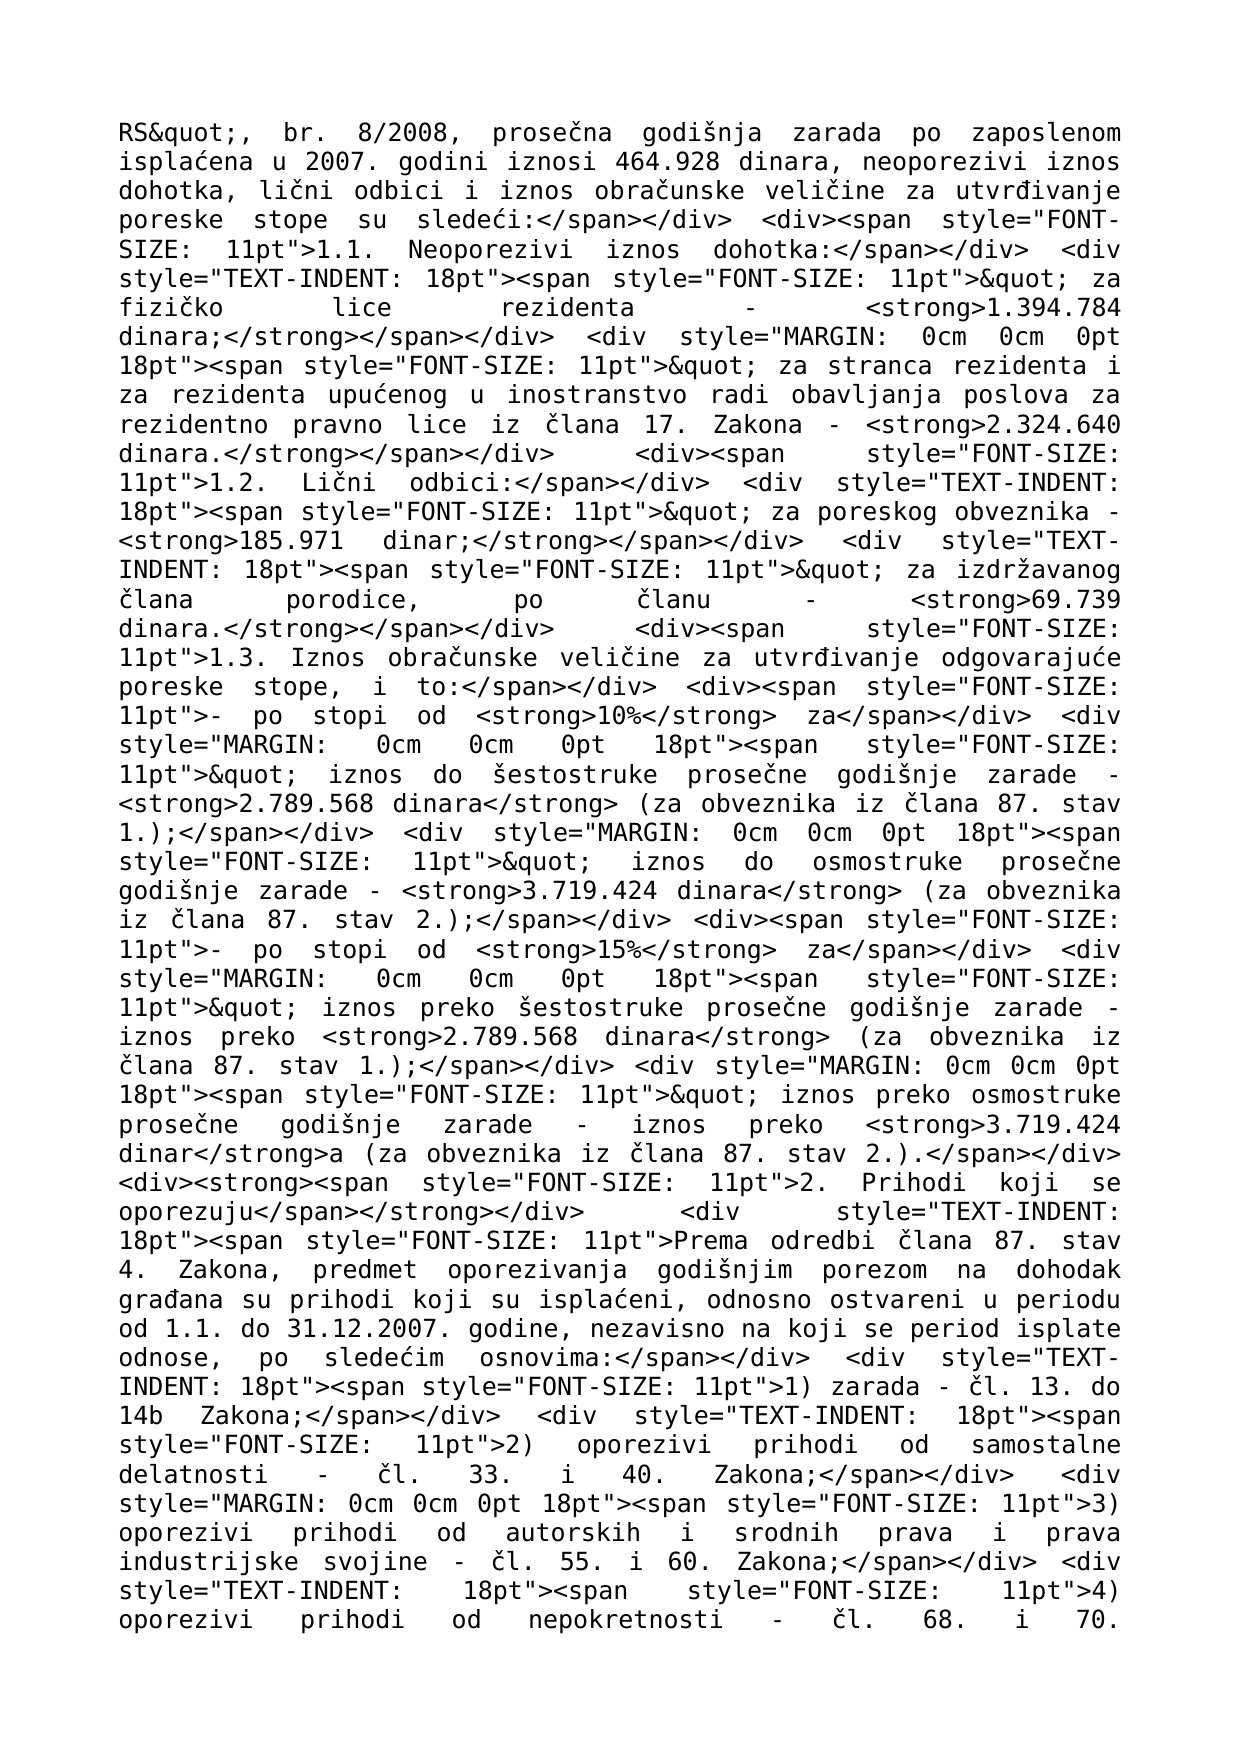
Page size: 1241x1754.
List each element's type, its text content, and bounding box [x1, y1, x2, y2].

text RS&quot;, br. 8/2008, prosečna godišnja zarada po zaposlenom isplaćena u 2007. godini iznosi 464.928 dinara, neoporezivi iznos dohotka, lični odbici i iznos obračunske veličine za utvrđivanje poreske stope su sledeći:</span></div> <div><span style="FONT-SIZE: 11pt">1.1. Neoporezivi iznos dohotka:</span></div> <div style="TEXT-INDENT: 18pt"><span style="FONT-SIZE: 11pt">&quot; za fizičko lice rezidenta - <strong>1.394.784 dinara;</strong></span></div> <div style="MARGIN: 0cm 0cm 0pt 18pt"><span style="FONT-SIZE: 11pt">&quot; za stranca rezidenta i za rezidenta upućenog u inostranstvo radi obavljanja poslova za rezidentno pravno lice iz člana 17. Zakona - <strong>2.324.640 dinara.</strong></span></div> <div><span style="FONT-SIZE: 11pt">1.2. Lični odbici:</span></div> <div style="TEXT-INDENT: 18pt"><span style="FONT-SIZE: 11pt">&quot; za poreskog obveznika - <strong>185.971 dinar;</strong></span></div> <div style="TEXT-INDENT: 18pt"><span style="FONT-SIZE: 11pt">&quot; za izdržavanog člana porodice, po članu - <strong>69.739 dinara.</strong></span></div> <div><span style="FONT-SIZE: 11pt">1.3. Iznos obračunske veličine za utvrđivanje odgovarajuće poreske stope, i to:</span></div> <div><span style="FONT-SIZE: 11pt">- po stopi od <strong>10%</strong> za</span></div> <div style="MARGIN: 0cm 0cm 0pt 18pt"><span style="FONT-SIZE: 11pt">&quot; iznos do šestostruke prosečne godišnje zarade - <strong>2.789.568 dinara</strong> (za obveznika iz člana 87. stav 1.);</span></div> <div style="MARGIN: 0cm 0cm 0pt 18pt"><span style="FONT-SIZE: 11pt">&quot; iznos do osmostruke prosečne godišnje zarade - <strong>3.719.424 dinara</strong> (za obveznika iz člana 87. stav 2.);</span></div> <div><span style="FONT-SIZE: 11pt">- po stopi od <strong>15%</strong> za</span></div> <div style="MARGIN: 0cm 0cm 0pt 18pt"><span style="FONT-SIZE: 11pt">&quot; iznos preko šestostruke prosečne godišnje zarade - iznos preko <strong>2.789.568 dinara</strong> (za obveznika iz člana 87. stav 1.);</span></div> <div style="MARGIN: 0cm 0cm 0pt 18pt"><span style="FONT-SIZE: 11pt">&quot; iznos preko osmostruke prosečne godišnje zarade - iznos preko <strong>3.719.424 dinar</strong>a (za obveznika iz člana 87. stav 2.).</span></div> <div><strong><span style="FONT-SIZE: 11pt">2. Prihodi koji se oporezuju</span></strong></div> <div style="TEXT-INDENT: 18pt"><span style="FONT-SIZE: 11pt">Prema odredbi člana 87. stav 4. Zakona, predmet oporezivanja godišnjim porezom na dohodak građana su prihodi koji su isplaćeni, odnosno ostvareni u periodu od 1.1. do 31.12.2007. godine, nezavisno na koji se period isplate odnose, po sledećim osnovima:</span></div> <div style="TEXT-INDENT: 18pt"><span style="FONT-SIZE: 11pt">1) zarada - čl. 13. do 14b Zakona;</span></div> <div style="TEXT-INDENT: 18pt"><span style="FONT-SIZE: 11pt">2) oporezivi prihodi od samostalne delatnosti - čl. 33. i 40. Zakona;</span></div> <div style="MARGIN: 0cm 0cm 0pt 18pt"><span style="FONT-SIZE: 11pt">3) oporezivi prihodi od autorskih i srodnih prava i prava industrijske svojine - čl. 55. i 60. Zakona;</span></div> <div style="TEXT-INDENT: 18pt"><span style="FONT-SIZE: 11pt">4) oporezivi prihodi od nepokretnosti - čl. 68. i 70. [118, 118, 1122, 1635]
